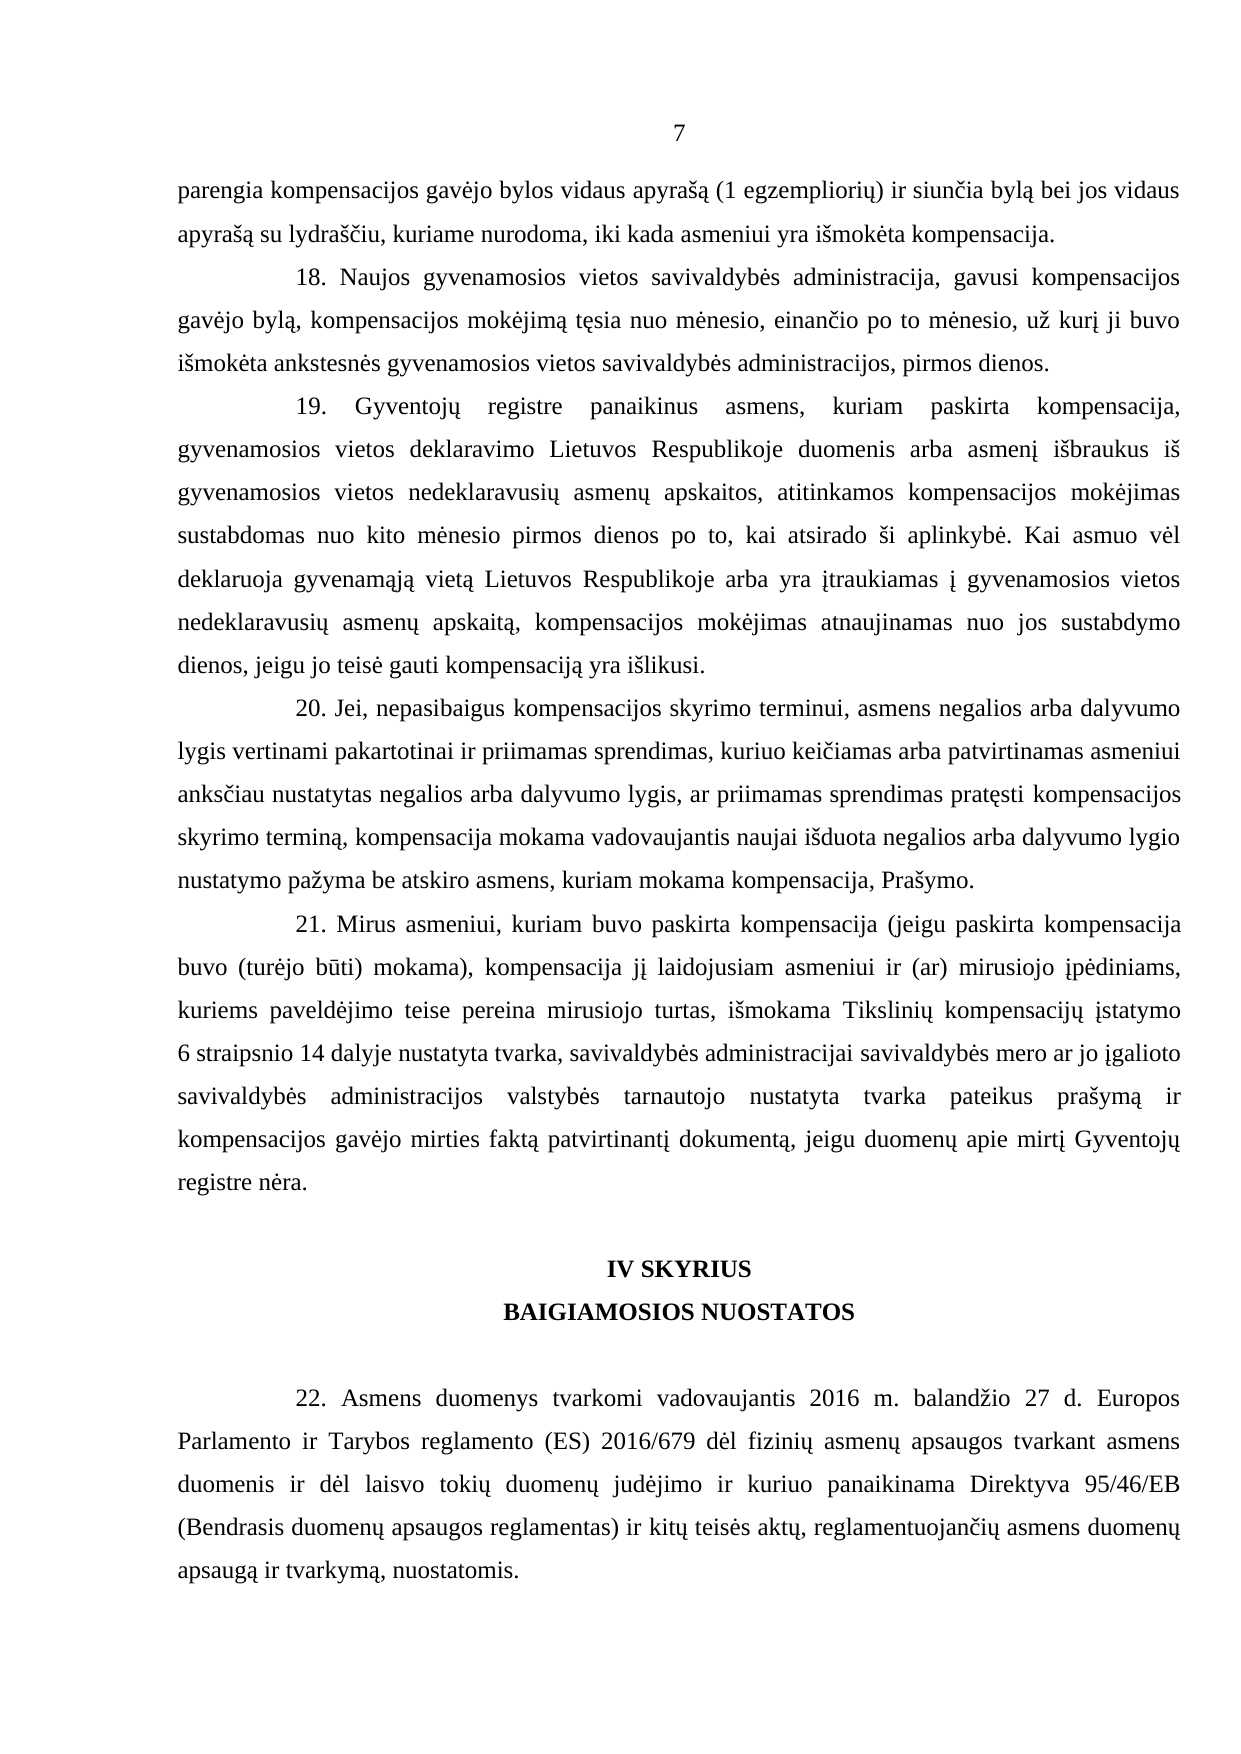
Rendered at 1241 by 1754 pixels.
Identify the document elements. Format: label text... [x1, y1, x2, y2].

text 22. Asmens duomenys tvarkomi vadovaujantis 2016 m. balandžio 27 d. Europos Parlamento ir Tarybos reglamento (ES) 2016/679 dėl fizinių asmenų apsaugos tvarkant asmens duomenis ir dėl laisvo tokių duomenų judėjimo ir kuriuo panaikinama Direktyva 95/46/EB (Bendrasis duomenų apsaugos reglamentas) ir kitų teisės aktų, reglamentuojančių asmens duomenų apsaugą ir tvarkymą, nuostatomis. [177, 1383, 1181, 1584]
text 18. Naujos gyvenamosios vietos savivaldybės administracija, gavusi kompensacijos gavėjo bylą, kompensacijos mokėjimą tęsia nuo mėnesio, einančio po to mėnesio, už kurį ji buvo išmokėta ankstesnės gyvenamosios vietos savivaldybės administracijos, pirmos dienos. [177, 262, 1181, 377]
text BAIGIAMOSIOS NUOSTATOS [177, 1297, 1181, 1326]
text IV SKYRIUS [177, 1254, 1181, 1282]
text 20. Jei, nepasibaigus kompensacijos skyrimo terminui, asmens negalios arba dalyvumo lygis vertinami pakartotinai ir priimamas sprendimas, kuriuo keičiamas arba patvirtinamas asmeniui anksčiau nustatytas negalios arba dalyvumo lygis, ar priimamas sprendimas pratęsti kompensacijos skyrimo terminą, kompensacija mokama vadovaujantis naujai išduota negalios arba dalyvumo lygio nustatymo pažyma be atskiro asmens, kuriam mokama kompensacija, Prašymo. [177, 693, 1181, 894]
text 19. Gyventojų registre panaikinus asmens, kuriam paskirta kompensacija, gyvenamosios vietos deklaravimo Lietuvos Respublikoje duomenis arba asmenį išbraukus iš gyvenamosios vietos nedeklaravusių asmenų apskaitos, atitinkamos kompensacijos mokėjimas sustabdomas nuo kito mėnesio pirmos dienos po to, kai atsirado ši aplinkybė. Kai asmuo vėl deklaruoja gyvenamąją vietą Lietuvos Respublikoje arba yra įtraukiamas į gyvenamosios vietos nedeklaravusių asmenų apskaitą, kompensacijos mokėjimas atnaujinamas nuo jos sustabdymo dienos, jeigu jo teisė gauti kompensaciją yra išlikusi. [177, 391, 1181, 679]
text parengia kompensacijos gavėjo bylos vidaus apyrašą (1 egzempliorių) ir siunčia bylą bei jos vidaus apyrašą su lydraščiu, kuriame nurodoma, iki kada asmeniui yra išmokėta kompensacija. [177, 176, 1181, 247]
text 21. Mirus asmeniui, kuriam buvo paskirta kompensacija (jeigu paskirta kompensacija buvo (turėjo būti) mokama), kompensacija jį laidojusiam asmeniui ir (ar) mirusiojo įpėdiniams, kuriems paveldėjimo teise pereina mirusiojo turtas, išmokama Tikslinių kompensacijų įstatymo 6 straipsnio 14 dalyje nustatyta tvarka, savivaldybės administracijai savivaldybės mero ar jo įgalioto savivaldybės administracijos valstybės tarnautojo nustatyta tvarka pateikus prašymą ir kompensacijos gavėjo mirties faktą patvirtinantį dokumentą, jeigu duomenų apie mirtį Gyventojų registre nėra. [177, 909, 1181, 1196]
